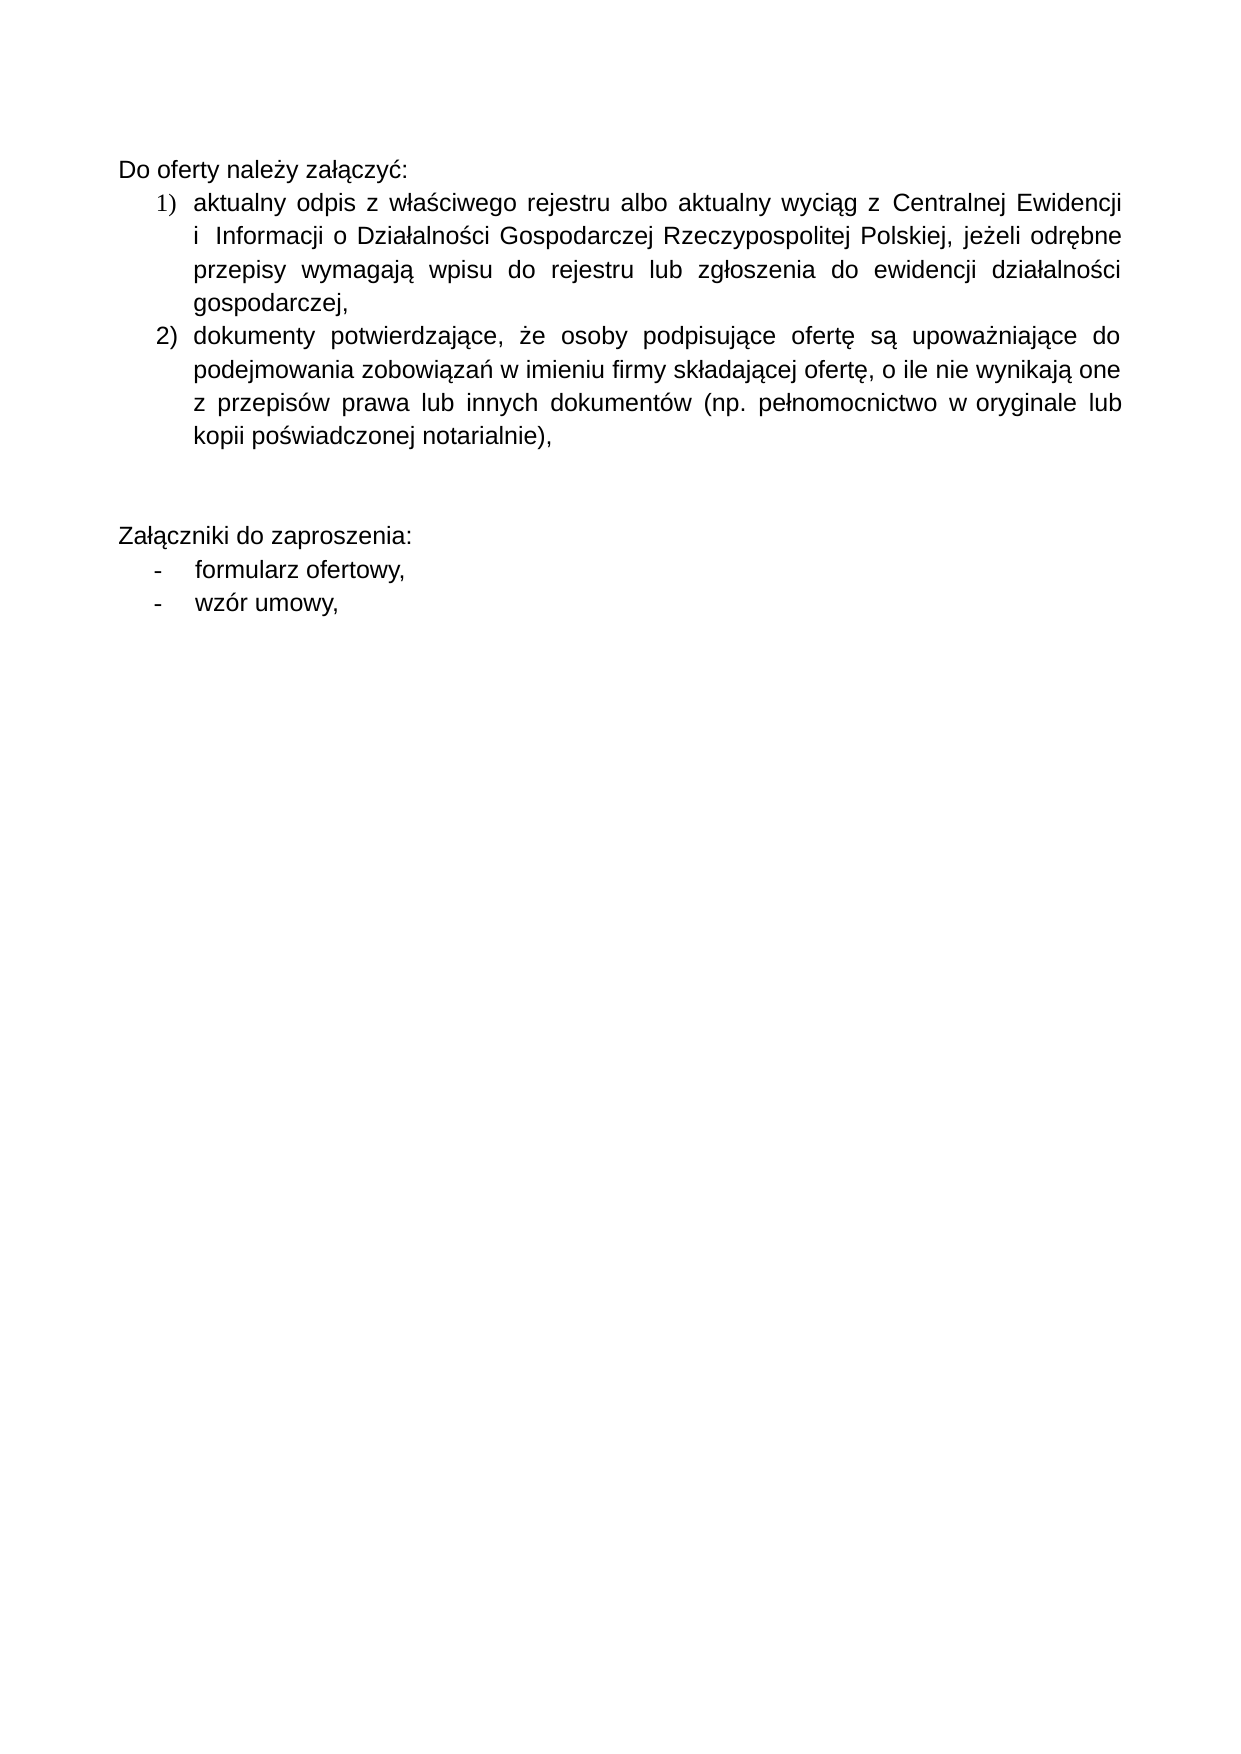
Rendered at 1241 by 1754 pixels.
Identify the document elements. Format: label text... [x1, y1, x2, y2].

list aktualny odpis z właściwego rejestru albo aktualny wyciąg z Centralnej Ewidencji i Informacji o Działalności Gospodarczej Rzeczypospolitej Polskiej, jeżeli odrębne przepisy wymagają wpisu do rejestru lub zgłoszenia do ewidencji działalności gospodarczej, [156, 185, 1122, 318]
list wzór umowy, [153, 585, 1122, 618]
list formularz ofertowy, [153, 551, 1122, 585]
text Do oferty należy załączyć: [118, 151, 1122, 185]
list dokumenty potwierdzające, że osoby podpisujące ofertę są upoważniające do podejmowania zobowiązań w imieniu firmy składającej ofertę, o ile nie wynikają one z przepisów prawa lub innych dokumentów (np. pełnomocnictwo w oryginale lub kopii poświadczonej notarialnie), [156, 318, 1122, 451]
text Załączniki do zaproszenia: [118, 518, 1122, 551]
